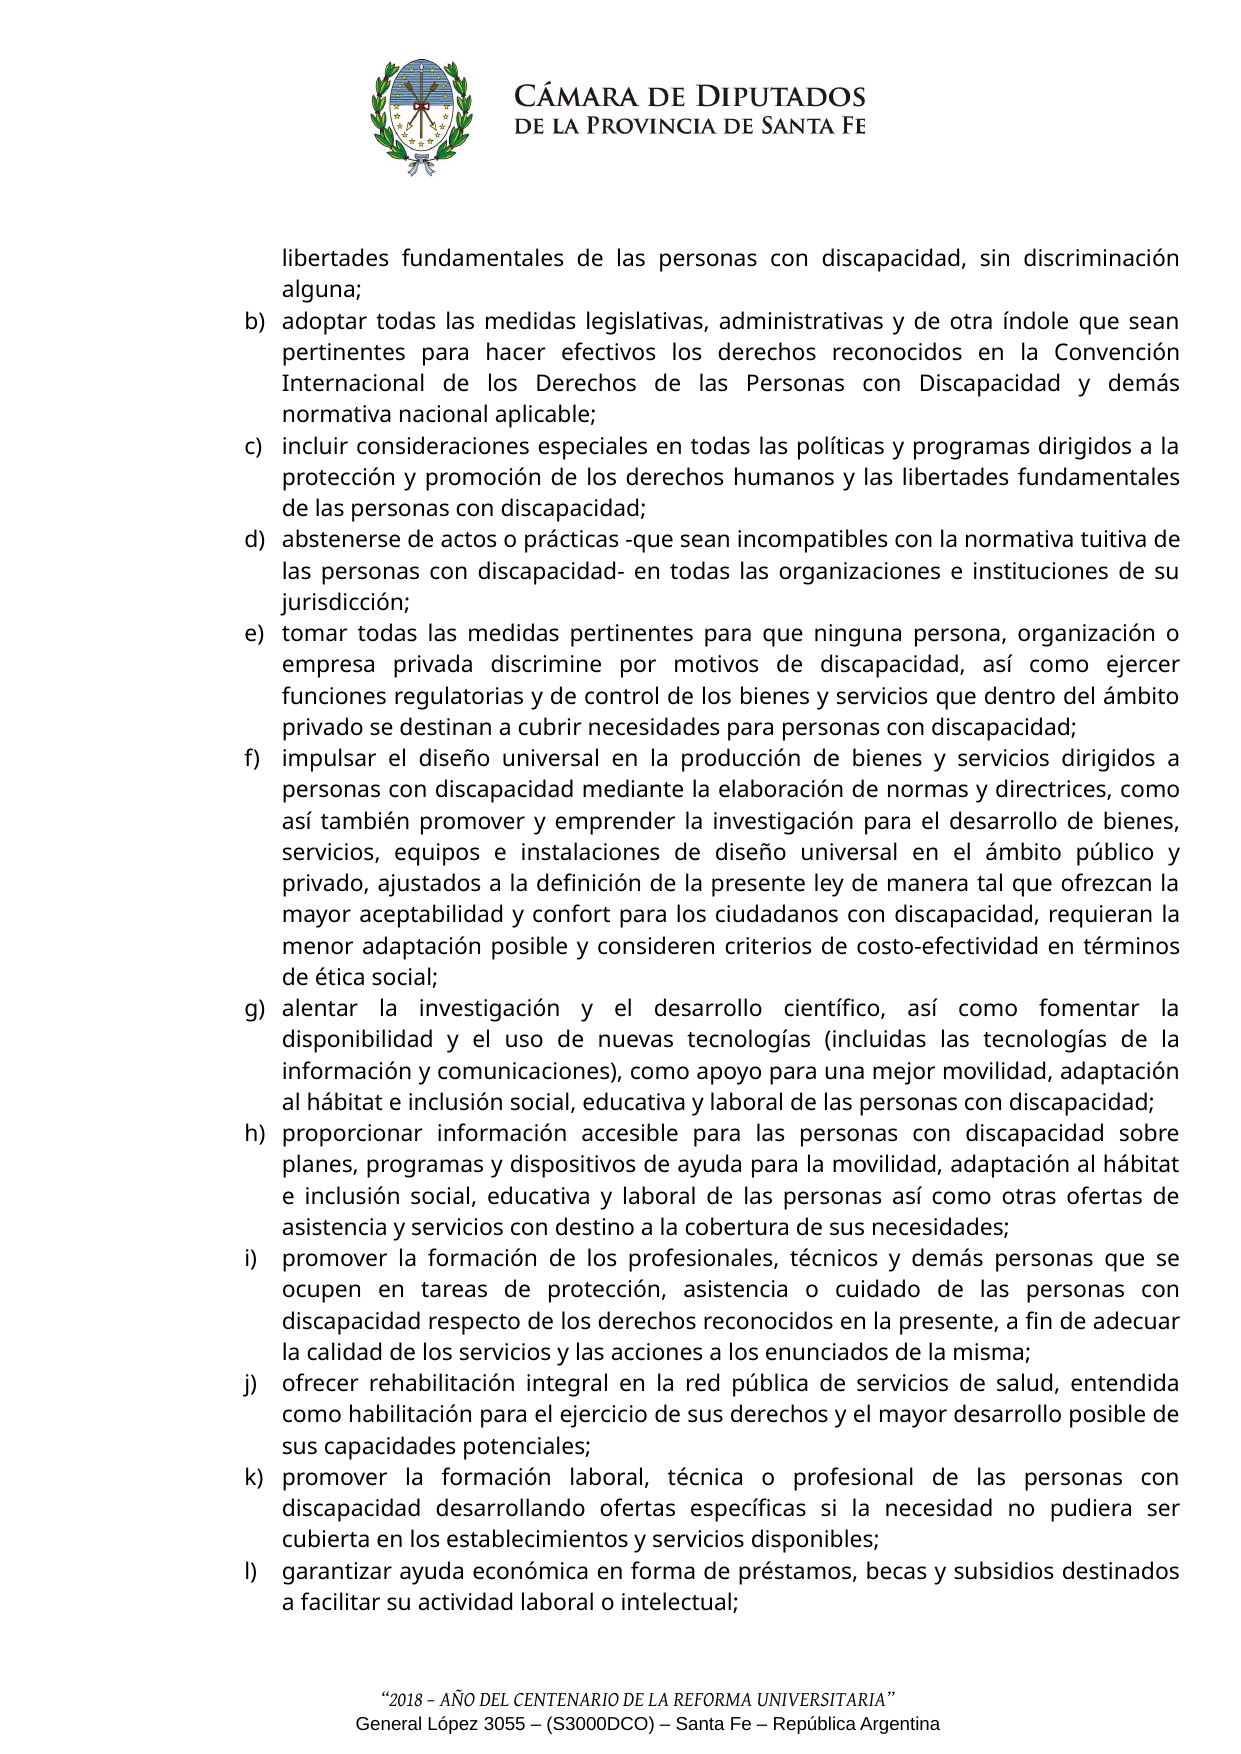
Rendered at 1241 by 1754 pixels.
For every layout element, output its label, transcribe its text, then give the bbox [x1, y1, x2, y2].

list impulsar el diseño universal en la producción de bienes y servicios dirigidos a personas con discapacidad mediante la elaboración de normas y directrices, como así también promover y emprender la investigación para el desarrollo de bienes, servicios, equipos e instalaciones de diseño universal en el ámbito público y privado, ajustados a la definición de la presente ley de manera tal que ofrezcan la mayor aceptabilidad y confort para los ciudadanos con discapacidad, requieran la menor adaptación posible y consideren criterios de costo-efectividad en términos de ética social; [244, 742, 1181, 992]
list abstenerse de actos o prácticas -que sean incompatibles con la normativa tuitiva de las personas con discapacidad- en todas las organizaciones e instituciones de su jurisdicción; [244, 523, 1181, 617]
list incluir consideraciones especiales en todas las políticas y programas dirigidos a la protección y promoción de los derechos humanos y las libertades fundamentales de las personas con discapacidad; [244, 430, 1181, 523]
list ofrecer rehabilitación integral en la red pública de servicios de salud, entendida como habilitación para el ejercicio de sus derechos y el mayor desarrollo posible de sus capacidades potenciales; [244, 1367, 1181, 1461]
list tomar todas las medidas pertinentes para que ninguna persona, organización o empresa privada discrimine por motivos de discapacidad, así como ejercer funciones regulatorias y de control de los bienes y servicios que dentro del ámbito privado se destinan a cubrir necesidades para personas con discapacidad; [244, 617, 1181, 742]
list adoptar todas las medidas legislativas, administrativas y de otra índole que sean pertinentes para hacer efectivos los derechos reconocidos en la Convención Internacional de los Derechos de las Personas con Discapacidad y demás normativa nacional aplicable; [244, 305, 1181, 430]
picture [370, 59, 866, 181]
list libertades fundamentales de las personas con discapacidad, sin discriminación alguna; [244, 242, 1181, 305]
list garantizar ayuda económica en forma de préstamos, becas y subsidios destinados a facilitar su actividad laboral o intelectual; [244, 1555, 1181, 1617]
list promover la formación laboral, técnica o profesional de las personas con discapacidad desarrollando ofertas específicas si la necesidad no pudiera ser cubierta en los establecimientos y servicios disponibles; [244, 1461, 1181, 1555]
list proporcionar información accesible para las personas con discapacidad sobre planes, programas y dispositivos de ayuda para la movilidad, adaptación al hábitat e inclusión social, educativa y laboral de las personas así como otras ofertas de asistencia y servicios con destino a la cobertura de sus necesidades; [244, 1117, 1181, 1242]
list promover la formación de los profesionales, técnicos y demás personas que se ocupen en tareas de protección, asistencia o cuidado de las personas con discapacidad respecto de los derechos reconocidos en la presente, a fin de adecuar la calidad de los servicios y las acciones a los enunciados de la misma; [244, 1242, 1181, 1367]
list alentar la investigación y el desarrollo científico, así como fomentar la disponibilidad y el uso de nuevas tecnologías (incluidas las tecnologías de la información y comunicaciones), como apoyo para una mejor movilidad, adaptación al hábitat e inclusión social, educativa y laboral de las personas con discapacidad; [244, 992, 1181, 1117]
